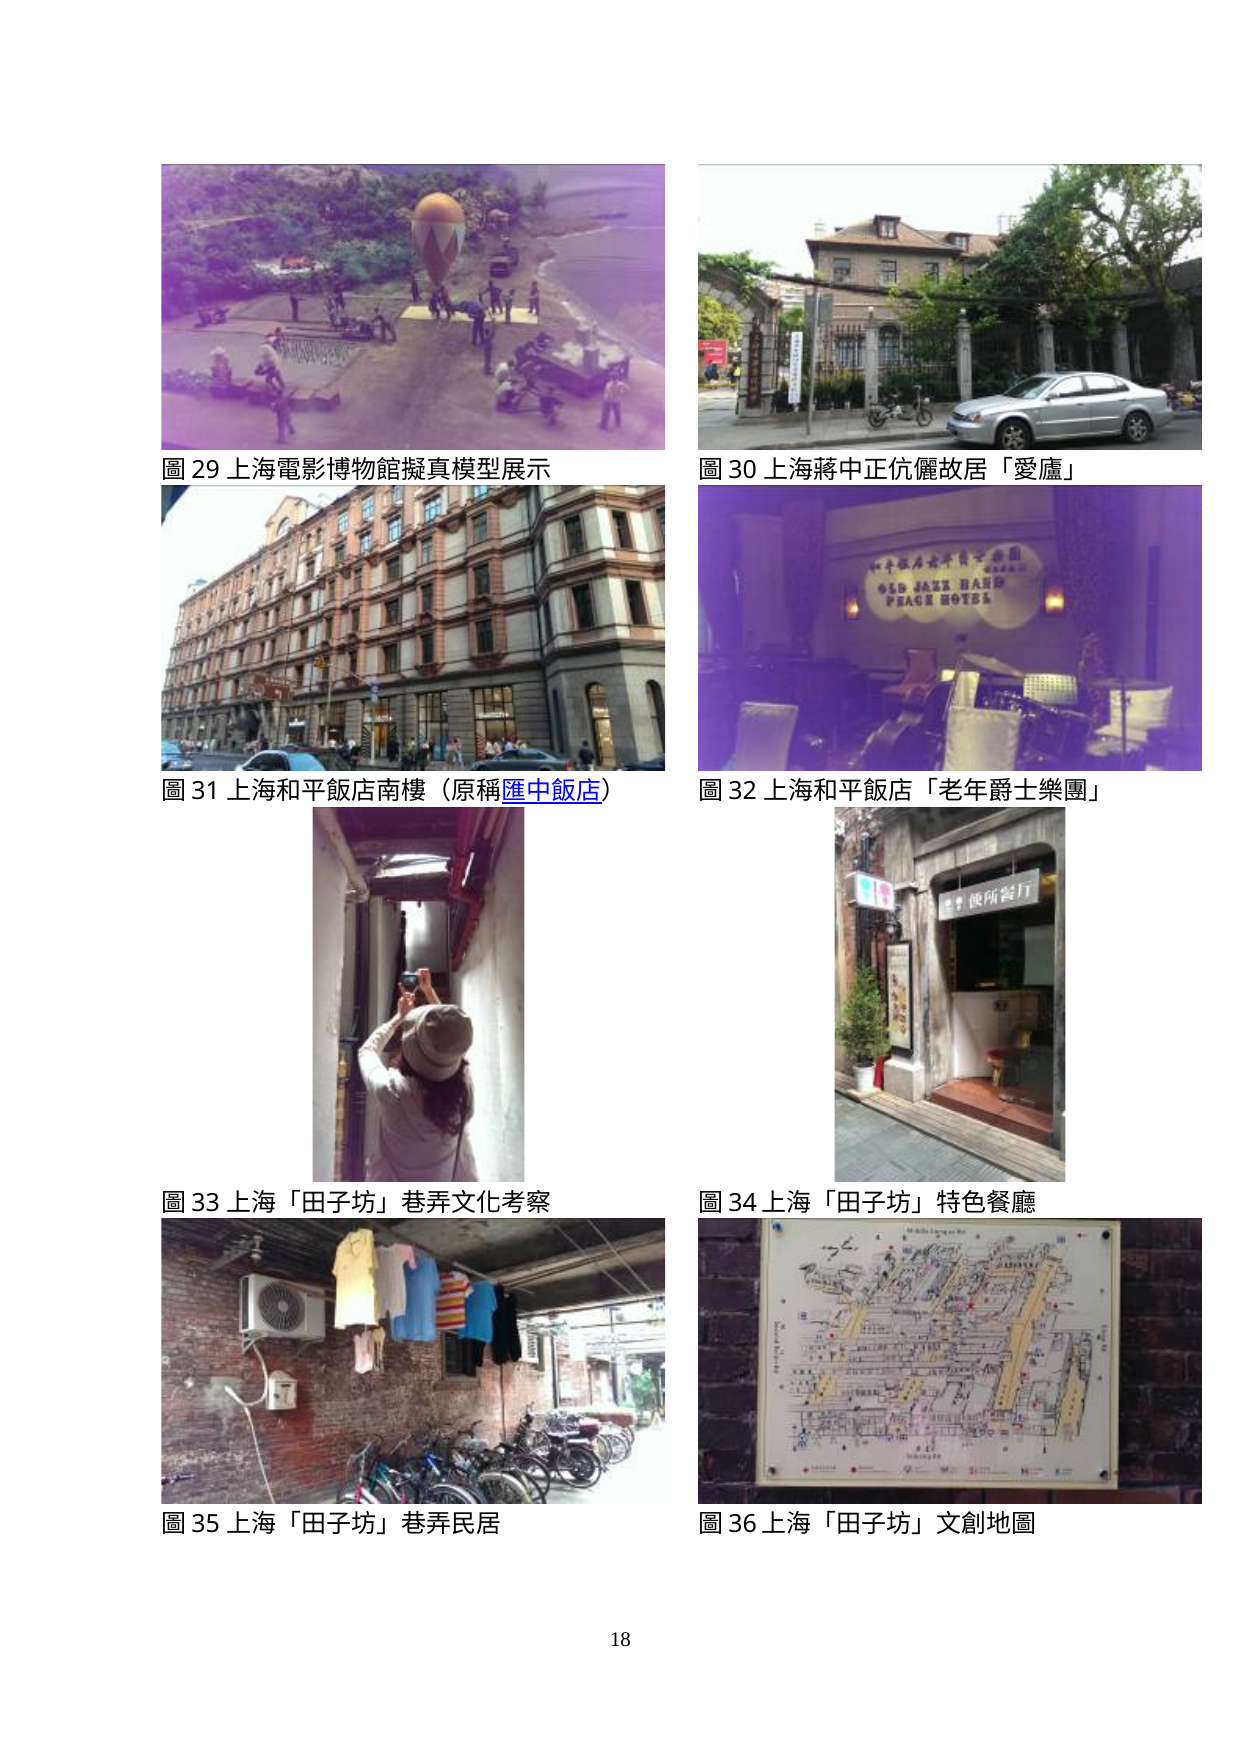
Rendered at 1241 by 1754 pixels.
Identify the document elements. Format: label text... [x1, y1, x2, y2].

picture [834, 807, 1066, 1182]
table_cell 圖36上海「田子坊」文創地圖 [687, 1503, 1213, 1539]
table_cell [687, 165, 698, 449]
table_cell [665, 165, 687, 449]
table_cell 圖30 上海蔣中正伉儷故居「愛廬」 [687, 450, 1213, 486]
table_cell [687, 1218, 698, 1503]
table_cell [150, 1218, 161, 1503]
picture [161, 164, 665, 450]
picture [161, 1218, 665, 1504]
picture [698, 1218, 1202, 1504]
picture [698, 164, 1202, 450]
table_cell [687, 486, 1213, 772]
table_cell 圖33 上海「田子坊」巷弄文化考察 [150, 1182, 687, 1218]
table_cell 圖35 上海「田子坊」巷弄民居 [150, 1503, 687, 1539]
table_cell [687, 807, 834, 1182]
table_cell [150, 165, 161, 449]
table_cell [525, 807, 687, 1182]
table_cell 圖32 上海和平飯店「老年爵士樂團」 [687, 771, 1213, 807]
table_cell [1202, 165, 1213, 449]
table_cell [1202, 1218, 1213, 1503]
table_cell [1066, 807, 1213, 1182]
picture [698, 485, 1202, 771]
picture [161, 485, 665, 771]
picture [312, 807, 525, 1182]
table_cell [150, 807, 312, 1182]
table_cell [665, 1218, 687, 1503]
table_cell [150, 486, 687, 772]
table_cell 圖34上海「田子坊」特色餐廳 [687, 1182, 1213, 1218]
table_cell 圖31 上海和平飯店南樓（原稱匯中飯店） [150, 771, 687, 807]
table_cell 圖29 上海電影博物館擬真模型展示 [150, 450, 687, 486]
